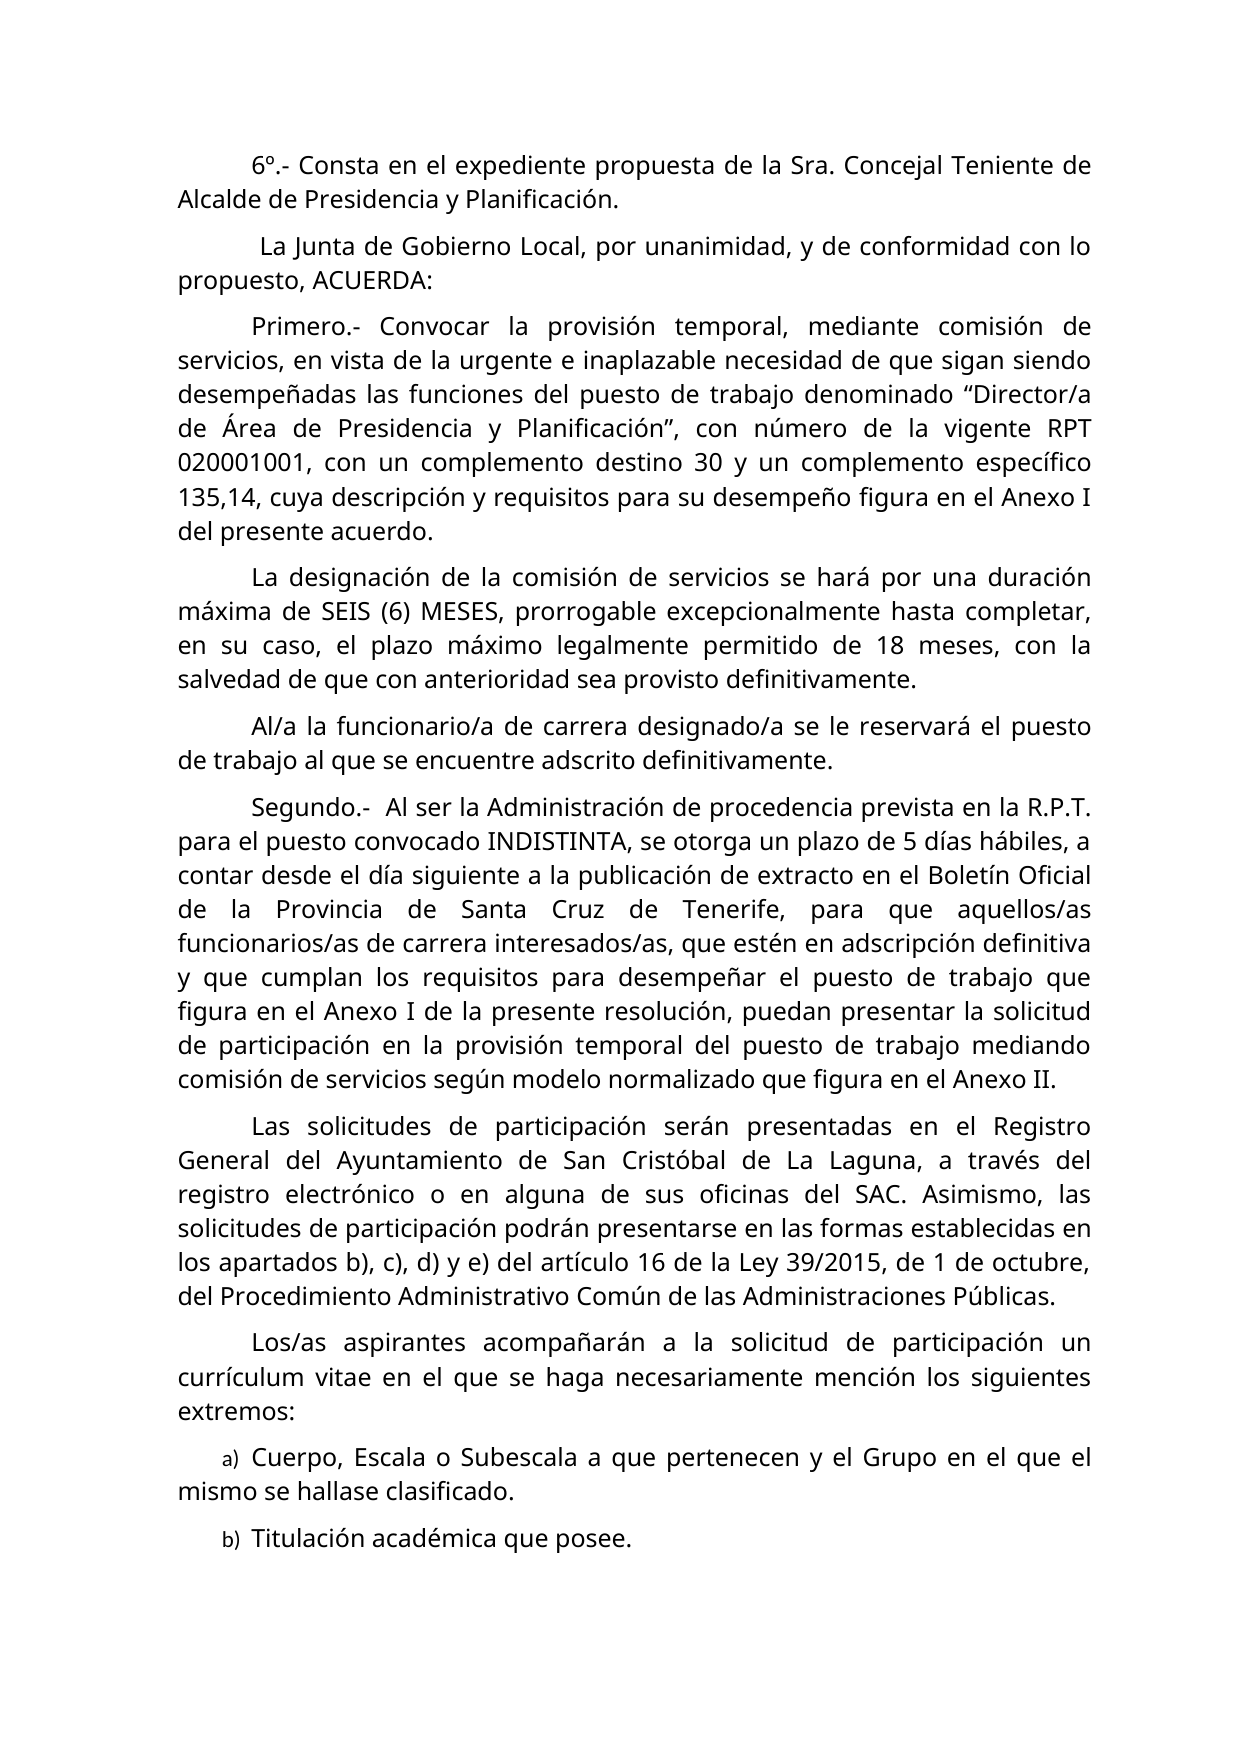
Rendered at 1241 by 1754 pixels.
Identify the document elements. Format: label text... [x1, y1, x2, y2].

text La Junta de Gobierno Local, por unanimidad, y de conformidad con lo propuesto, ACUERDA: [177, 228, 1093, 296]
text La designación de la comisión de servicios se hará por una duración máxima de SEIS (6) MESES, prorrogable excepcionalmente hasta completar, en su caso, el plazo máximo legalmente permitido de 18 meses, con la salvedad de que con anterioridad sea provisto definitivamente. [177, 560, 1093, 696]
text Segundo.- Al ser la Administración de procedencia prevista en la R.P.T. para el puesto convocado INDISTINTA, se otorga un plazo de 5 días hábiles, a contar desde el día siguiente a la publicación de extracto en el Boletín Oficial de la Provincia de Santa Cruz de Tenerife, para que aquellos/as funcionarios/as de carrera interesados/as, que estén en adscripción definitiva y que cumplan los requisitos para desempeñar el puesto de trabajo que figura en el Anexo I de la presente resolución, puedan presentar la solicitud de participación en la provisión temporal del puesto de trabajo mediando comisión de servicios según modelo normalizado que figura en el Anexo II. [177, 789, 1093, 1096]
text 6º.- Consta en el expediente propuesta de la Sra. Concejal Teniente de Alcalde de Presidencia y Planificación. [177, 148, 1093, 216]
text Primero.- Convocar la provisión temporal, mediante comisión de servicios, en vista de la urgente e inaplazable necesidad de que sigan siendo desempeñadas las funciones del puesto de trabajo denominado “Director/a de Área de Presidencia y Planificación”, con número de la vigente RPT 020001001, con un complemento destino 30 y un complemento específico 135,14, cuya descripción y requisitos para su desempeño figura en el Anexo I del presente acuerdo. [177, 309, 1093, 547]
list Cuerpo, Escala o Subescala a que pertenecen y el Grupo en el que el mismo se hallase clasificado. [177, 1440, 1093, 1508]
text Al/a la funcionario/a de carrera designado/a se le reservará el puesto de trabajo al que se encuentre adscrito definitivamente. [177, 708, 1093, 777]
list Titulación académica que posee. [177, 1520, 1093, 1554]
text Las solicitudes de participación serán presentadas en el Registro General del Ayuntamiento de San Cristóbal de La Laguna, a través del registro electrónico o en alguna de sus oficinas del SAC. Asimismo, las solicitudes de participación podrán presentarse en las formas establecidas en los apartados b), c), d) y e) del artículo 16 de la Ley 39/2015, de 1 de octubre, del Procedimiento Administrativo Común de las Administraciones Públicas. [177, 1108, 1093, 1313]
text Los/as aspirantes acompañarán a la solicitud de participación un currículum vitae en el que se haga necesariamente mención los siguientes extremos: [177, 1325, 1093, 1427]
